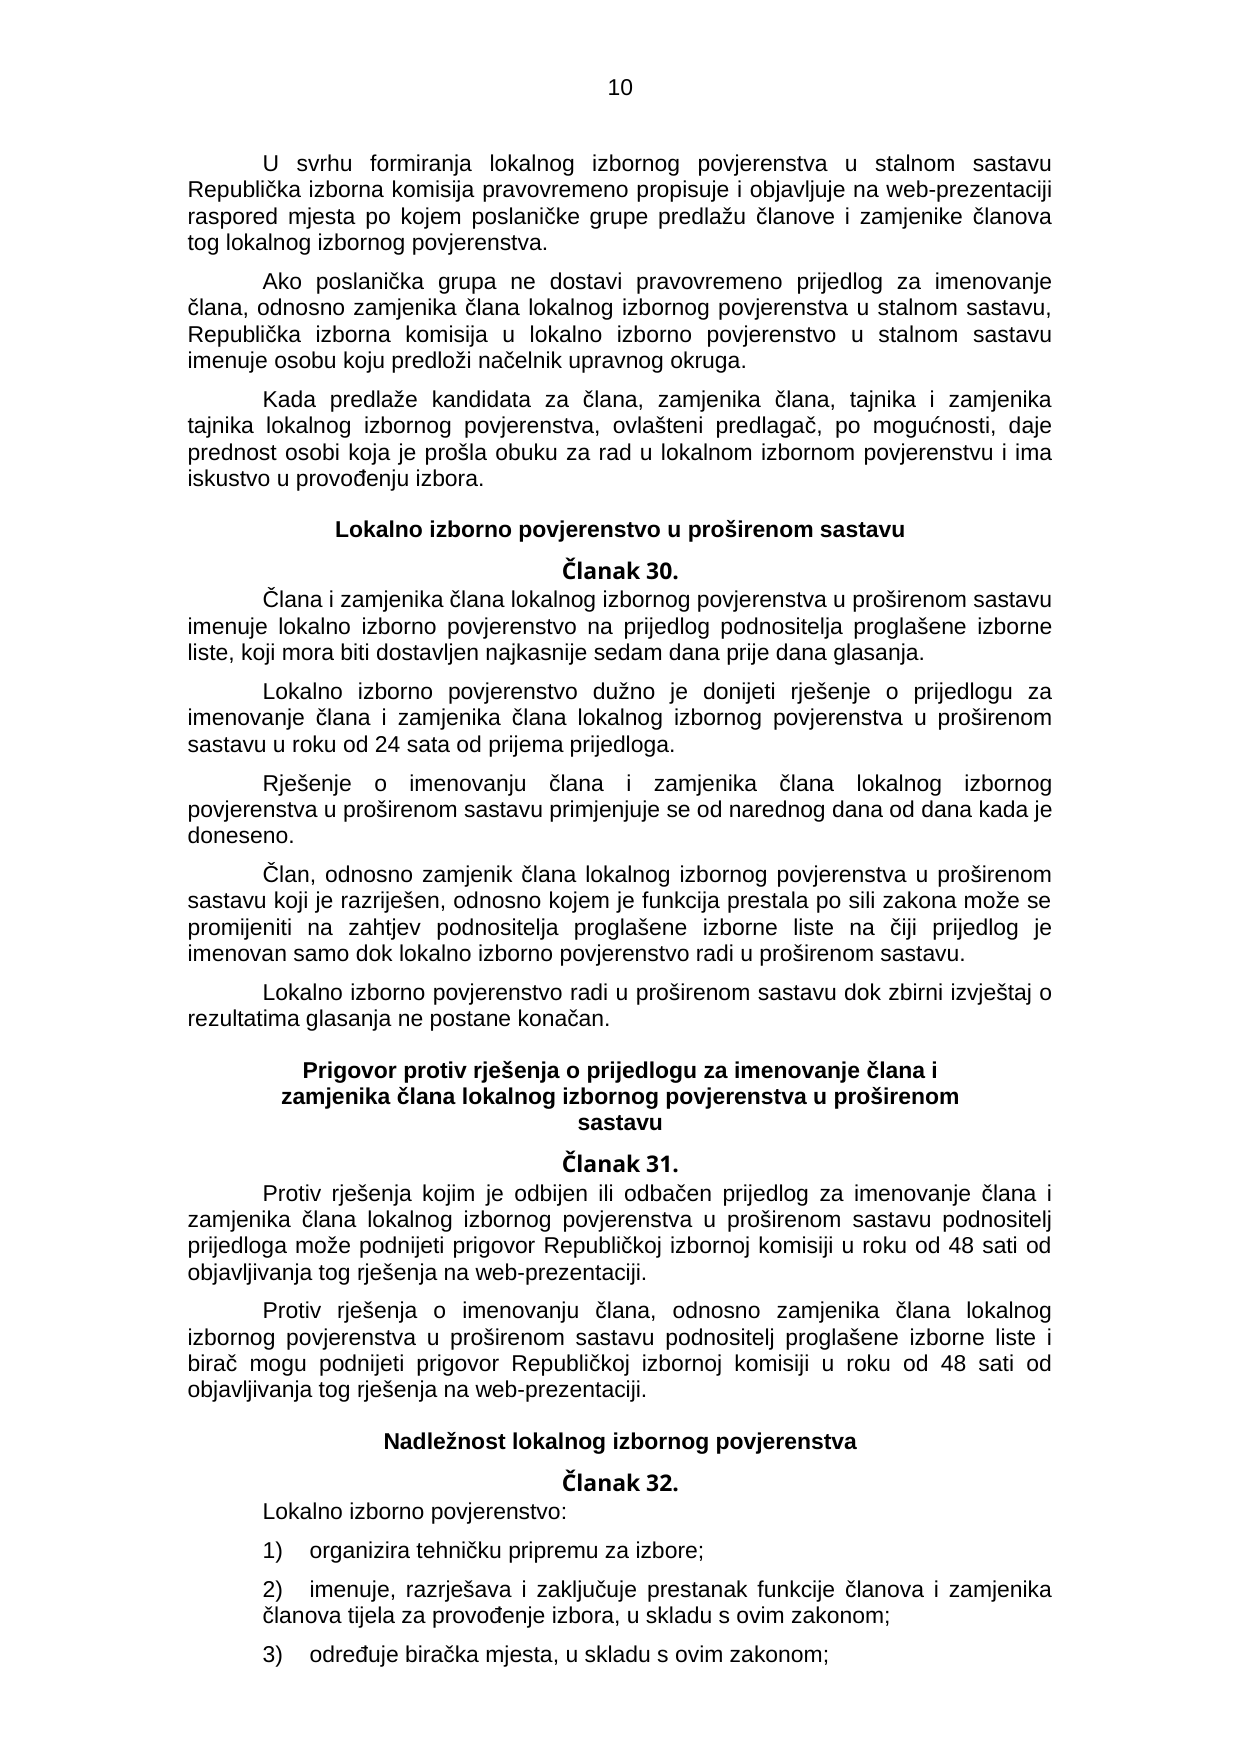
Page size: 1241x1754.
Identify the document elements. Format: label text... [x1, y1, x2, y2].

text Rješenje o imenovanju člana i zamjenika člana lokalnog izbornog povjerenstva u proširenom sastavu primjenjuje se od narednog dana od dana kada je doneseno. [187, 769, 1053, 848]
text Lokalno izborno povjerenstvo radi u proširenom sastavu dok zbirni izvještaj o rezultatima glasanja ne postane konačan. [187, 979, 1053, 1032]
text Nadležnost lokalnog izbornog povjerenstva [262, 1428, 978, 1454]
text Lokalno izborno povjerenstvo u proširenom sastavu [262, 516, 978, 543]
text Protiv rješenja kojim je odbijen ili odbačen prijedlog za imenovanje člana i zamjenika člana lokalnog izbornog povjerenstva u proširenom sastavu podnositelj prijedloga može podnijeti prigovor Republičkoj izbornoj komisiji u roku od 48 sati od objavljivanja tog rješenja na web-prezentaciji. [187, 1179, 1053, 1285]
text Prigovor protiv rješenja o prijedlogu za imenovanje člana i zamjenika člana lokalnog izbornog povjerenstva u proširenom sastavu [262, 1057, 978, 1136]
text Članak 32. [262, 1467, 978, 1498]
text Član, odnosno zamjenik člana lokalnog izbornog povjerenstva u proširenom sastavu koji je razriješen, odnosno kojem je funkcija prestala po sili zakona može se promijeniti na zahtjev podnositelja proglašene izborne liste na čiji prijedlog je imenovan samo dok lokalno izborno povjerenstvo radi u proširenom sastavu. [187, 861, 1053, 966]
text U svrhu formiranja lokalnog izbornog povjerenstva u stalnom sastavu Republička izborna komisija pravovremeno propisuje i objavljuje na web-prezentaciji raspored mjesta po kojem poslaničke grupe predlažu članove i zamjenike članova tog lokalnog izbornog povjerenstva. [187, 150, 1053, 255]
text 2) imenuje, razrješava i zaključuje prestanak funkcije članova i zamjenika članova tijela za provođenje izbora, u skladu s ovim zakonom; [262, 1576, 1053, 1628]
text Kada predlaže kandidata za člana, zamjenika člana, tajnika i zamjenika tajnika lokalnog izbornog povjerenstva, ovlašteni predlagač, po mogućnosti, daje prednost osobi koja je prošla obuku za rad u lokalnom izbornom povjerenstvu i ima iskustvo u provođenju izbora. [187, 386, 1053, 491]
text Člana i zamjenika člana lokalnog izbornog povjerenstva u proširenom sastavu imenuje lokalno izborno povjerenstvo na prijedlog podnositelja proglašene izborne liste, koji mora biti dostavljen najkasnije sedam dana prije dana glasanja. [187, 586, 1053, 665]
text 1) organizira tehničku pripremu za izbore; [187, 1537, 1053, 1563]
text Lokalno izborno povjerenstvo: [187, 1498, 1053, 1524]
text 3) određuje biračka mjesta, u skladu s ovim zakonom; [187, 1641, 1053, 1667]
text Članak 31. [262, 1148, 978, 1179]
text Lokalno izborno povjerenstvo dužno je donijeti rješenje o prijedlogu za imenovanje člana i zamjenika člana lokalnog izbornog povjerenstva u proširenom sastavu u roku od 24 sata od prijema prijedloga. [187, 678, 1053, 757]
text Članak 30. [262, 555, 978, 586]
text Protiv rješenja o imenovanju člana, odnosno zamjenika člana lokalnog izbornog povjerenstva u proširenom sastavu podnositelj proglašene izborne liste i birač mogu podnijeti prigovor Republičkoj izbornoj komisiji u roku od 48 sati od objavljivanja tog rješenja na web-prezentaciji. [187, 1297, 1053, 1403]
text Ako poslanička grupa ne dostavi pravovremeno prijedlog za imenovanje člana, odnosno zamjenika člana lokalnog izbornog povjerenstva u stalnom sastavu, Republička izborna komisija u lokalno izborno povjerenstvo u stalnom sastavu imenuje osobu koju predloži načelnik upravnog okruga. [187, 268, 1053, 373]
